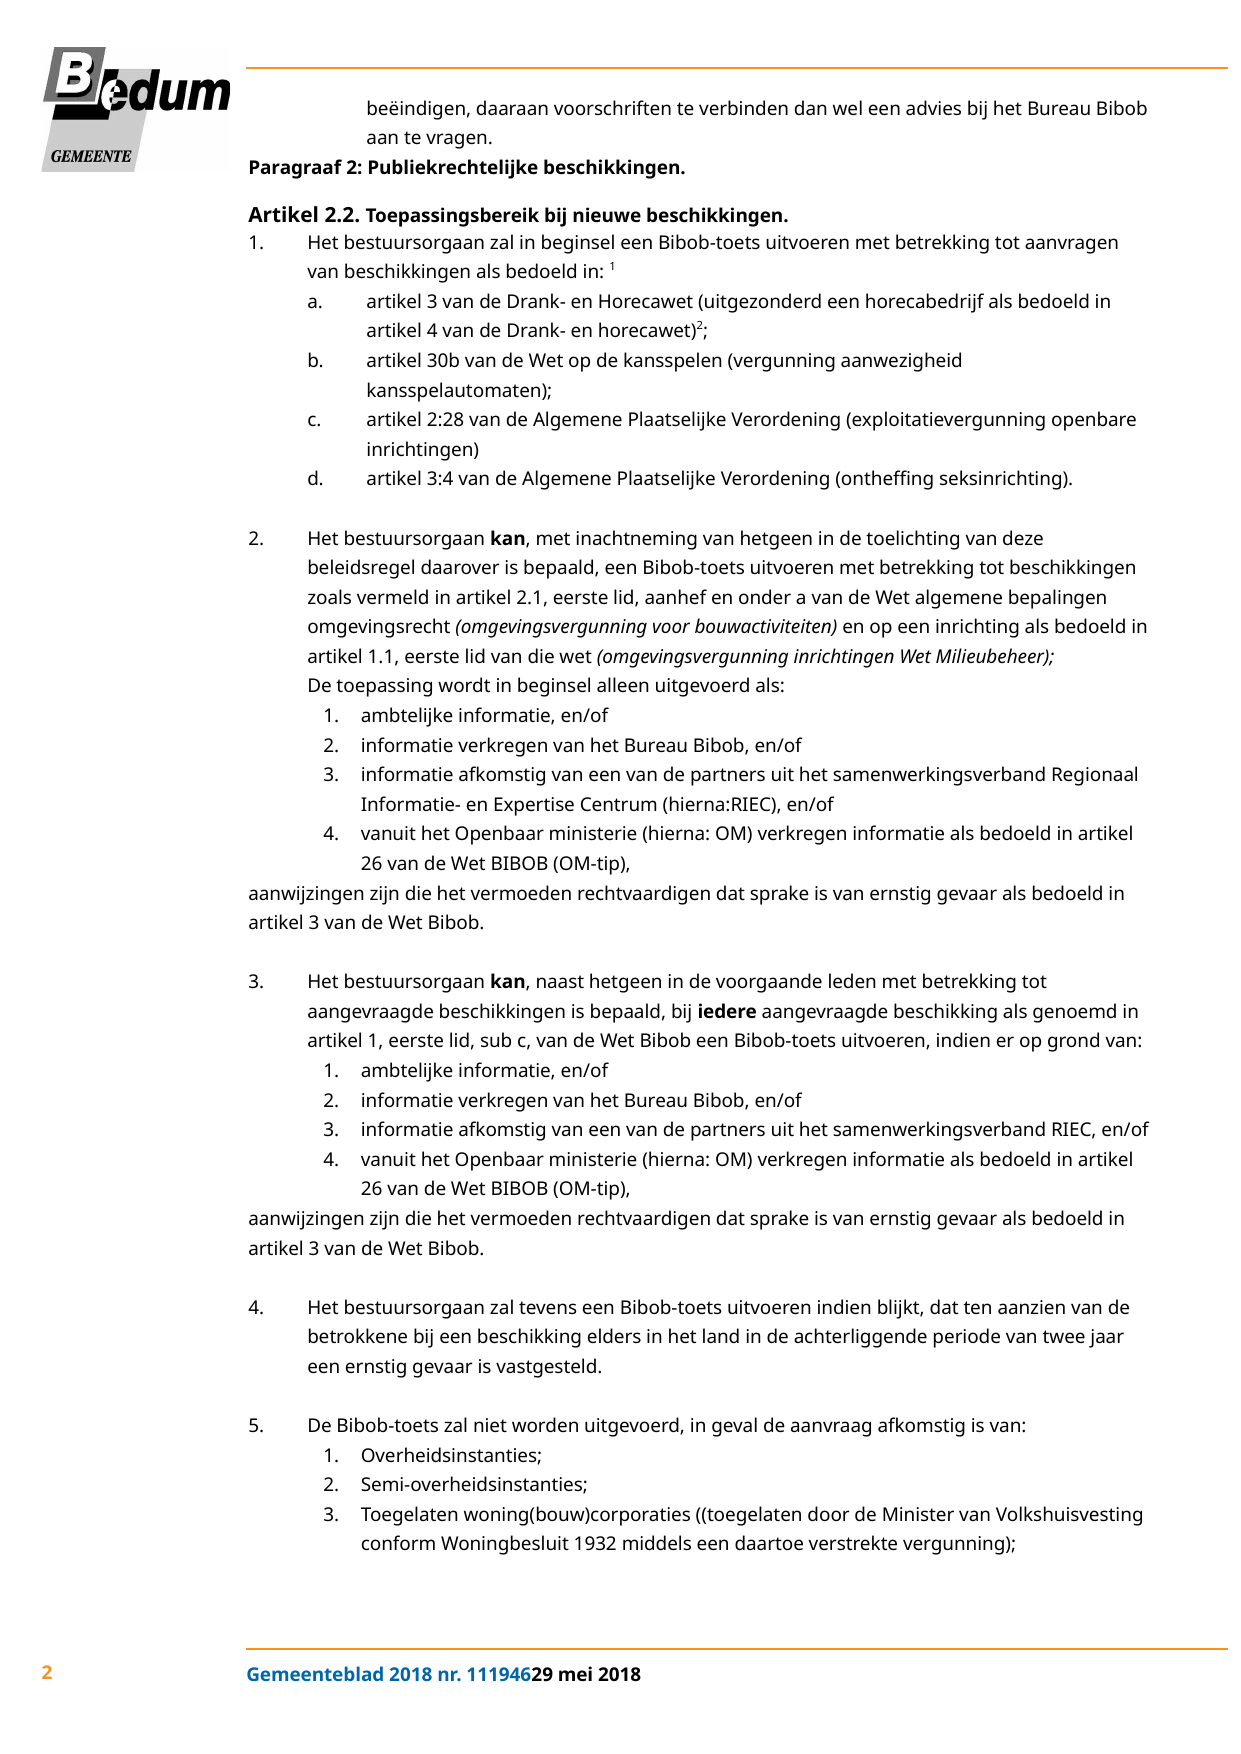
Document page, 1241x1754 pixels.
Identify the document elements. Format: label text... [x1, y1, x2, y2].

picture [41, 47, 231, 172]
list vanuit het Openbaar ministerie (hierna: OM) verkregen informatie als bedoeld in artikel 26 van de Wet BIBOB (OM-tip), [323, 821, 1152, 876]
list Overheidsinstanties; [323, 1442, 1152, 1468]
list Het bestuursorgaan zal tevens een Bibob-toets uitvoeren indien blijkt, dat ten aanzien van de betrokkene bij een beschikking elders in het land in de achterliggende periode van twee jaar een ernstig gevaar is vastgesteld. [248, 1294, 1152, 1379]
list informatie afkomstig van een van de partners uit het samenwerkingsverband Regionaal Informatie- en Expertise Centrum (hierna:RIEC), en/of [323, 761, 1152, 817]
list Het bestuursorgaan kan, naast hetgeen in de voorgaande leden met betrekking tot aangevraagde beschikkingen is bepaald, bij iedere aangevraagde beschikking als genoemd in artikel 1, eerste lid, sub c, van de Wet Bibob een Bibob-toets uitvoeren, indien er op grond van: [248, 968, 1152, 1053]
list informatie verkregen van het Bureau Bibob, en/of [323, 1087, 1152, 1113]
list Toegelaten woning(bouw)corporaties ((toegelaten door de Minister van Volkshuisvesting conform Woningbesluit 1932 middels een daartoe verstrekte vergunning); [323, 1501, 1152, 1556]
list De Bibob-toets zal niet worden uitgevoerd, in geval de aanvraag afkomstig is van: [248, 1412, 1152, 1438]
text aanwijzingen zijn die het vermoeden rechtvaardigen dat sprake is van ernstig gevaar als bedoeld in artikel 3 van de Wet Bibob. [248, 1205, 1152, 1261]
text Paragraaf 2: Publiekrechtelijke beschikkingen. [248, 154, 1152, 180]
list ambtelijke informatie, en/of [323, 702, 1152, 728]
list Semi-overheidsinstanties; [323, 1471, 1152, 1497]
list informatie afkomstig van een van de partners uit het samenwerkingsverband RIEC, en/of [323, 1116, 1152, 1142]
list Het bestuursorgaan kan, met inachtneming van hetgeen in de toelichting van deze beleidsregel daarover is bepaald, een Bibob-toets uitvoeren met betrekking tot beschikkingen zoals vermeld in artikel 2.1, eerste lid, aanhef en onder a van de Wet algemene bepalingen omgevingsrecht (omgevingsvergunning voor bouwactiviteiten) en op een inrichting als bedoeld in artikel 1.1, eerste lid van die wet (omgevingsvergunning inrichtingen Wet Milieubeheer); [248, 525, 1152, 669]
list informatie verkregen van het Bureau Bibob, en/of [323, 732, 1152, 758]
text Artikel 2.2. Toepassingsbereik bij nieuwe beschikkingen. [248, 201, 1152, 229]
list artikel 3:4 van de Algemene Plaatselijke Verordening (ontheffing seksinrichting). [307, 466, 1152, 491]
list vanuit het Openbaar ministerie (hierna: OM) verkregen informatie als bedoeld in artikel 26 van de Wet BIBOB (OM-tip), [323, 1146, 1152, 1201]
list artikel 2:28 van de Algemene Plaatselijke Verordening (exploitatievergunning openbare inrichtingen) [307, 406, 1152, 462]
list ambtelijke informatie, en/of [323, 1057, 1152, 1083]
list De toepassing wordt in beginsel alleen uitgevoerd als: [248, 673, 1152, 698]
list Het bestuursorgaan zal in beginsel een Bibob-toets uitvoeren met betrekking tot aanvragen van beschikkingen als bedoeld in: 1 [248, 229, 1152, 284]
list artikel 30b van de Wet op de kansspelen (vergunning aanwezigheid kansspelautomaten); [307, 347, 1152, 403]
list artikel 3 van de Drank- en Horecawet (uitgezonderd een horecabedrijf als bedoeld in artikel 4 van de Drank- en horecawet)2; [307, 288, 1152, 343]
text aanwijzingen zijn die het vermoeden rechtvaardigen dat sprake is van ernstig gevaar als bedoeld in artikel 3 van de Wet Bibob. [248, 880, 1152, 935]
list beëindigen, daaraan voorschriften te verbinden dan wel een advies bij het Bureau Bibob aan te vragen. [307, 95, 1152, 150]
